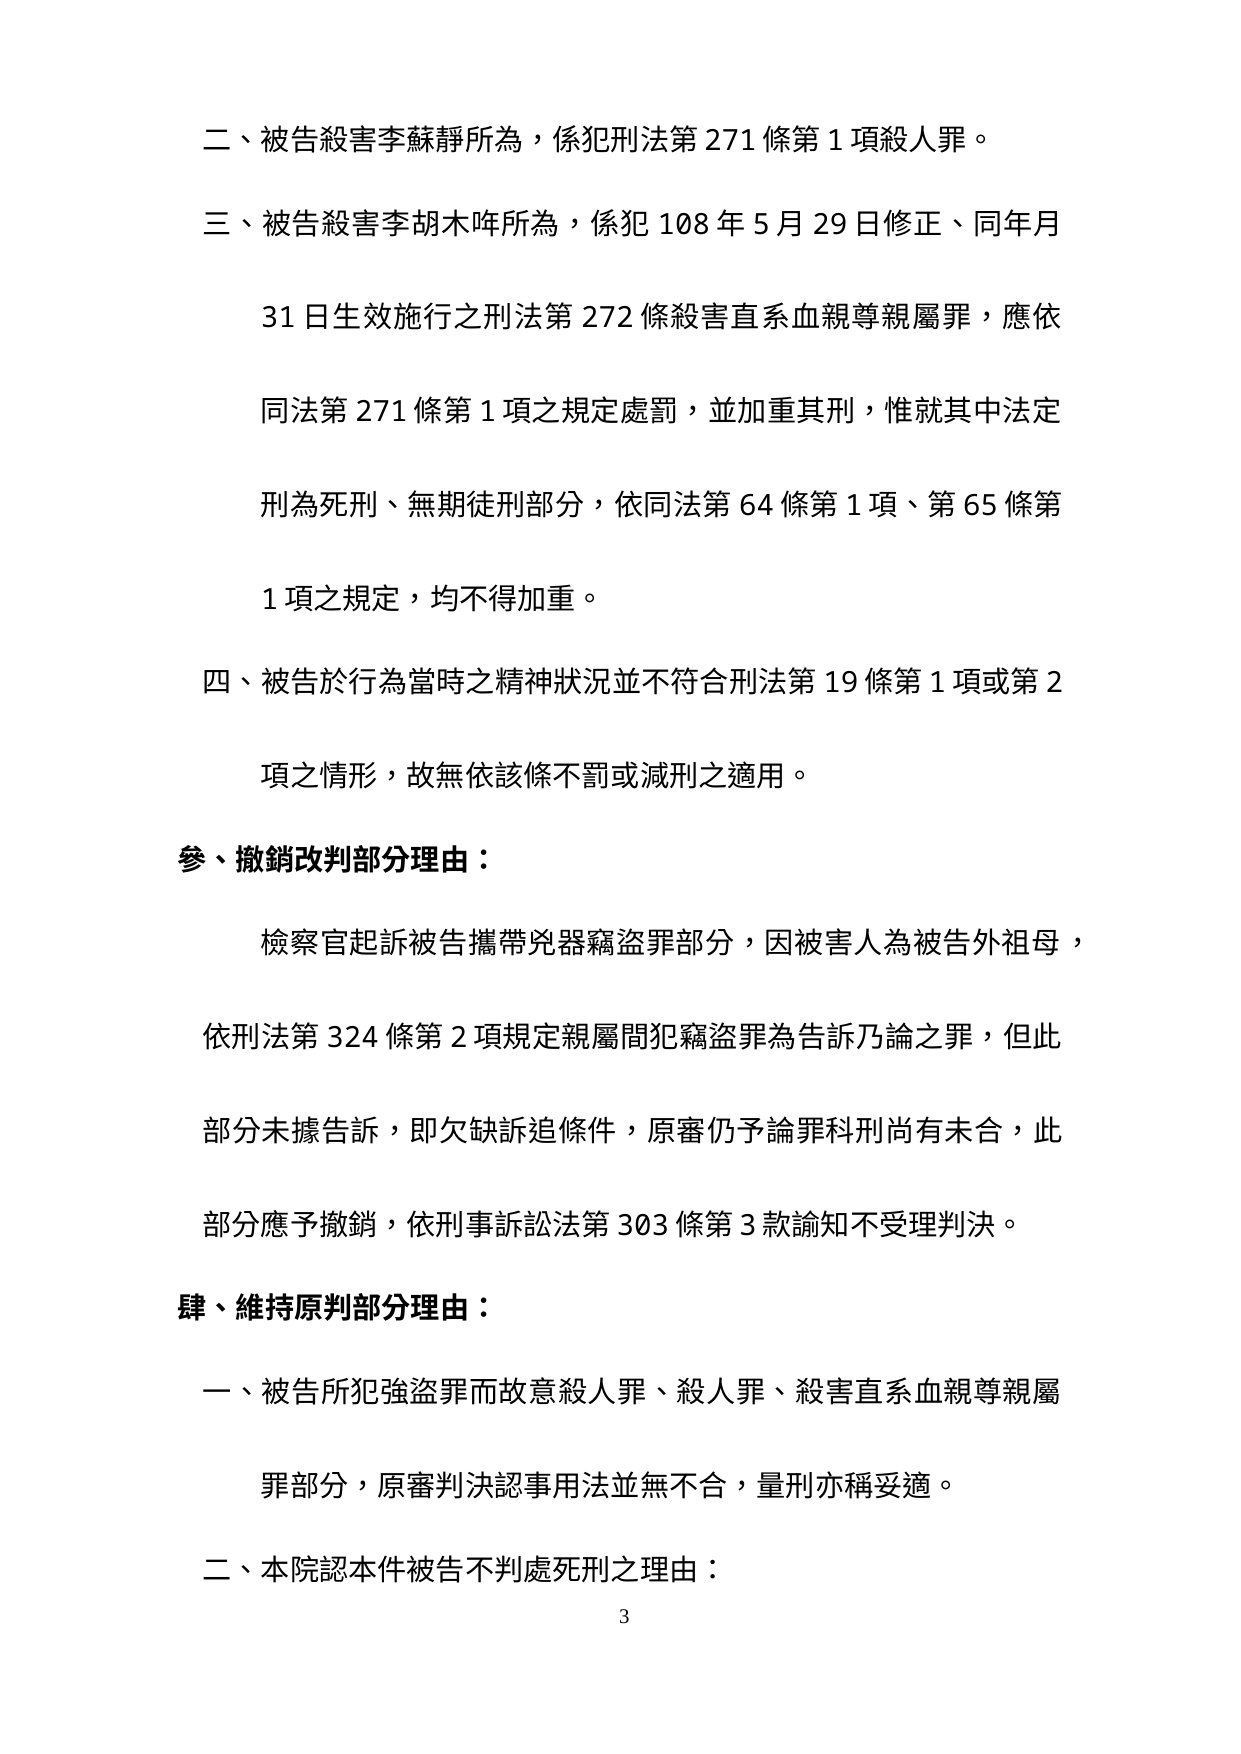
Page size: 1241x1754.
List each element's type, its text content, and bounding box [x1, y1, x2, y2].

text 二、本院認本件被告不判處死刑之理由： [202, 1526, 1063, 1588]
text 三、被告殺害李胡木哖所為，係犯108年5月29日修正、同年月31日生效施行之刑法第272條殺害直系血親尊親屬罪，應依同法第271條第1項之規定處罰，並加重其刑，惟就其中法定刑為死刑、無期徒刑部分，依同法第64條第1項、第65條第1項之規定，均不得加重。 [202, 180, 1063, 617]
text 一、被告所犯強盜罪而故意殺人罪、殺人罪、殺害直系血親尊親屬罪部分，原審判決認事用法並無不合，量刑亦稱妥適。 [202, 1348, 1063, 1504]
text 檢察官起訴被告攜帶兇器竊盜罪部分，因被害人為被告外祖母，依刑法第324條第2項規定親屬間犯竊盜罪為告訴乃論之罪，但此部分未據告訴，即欠缺訴追條件，原審仍予論罪科刑尚有未合，此部分應予撤銷，依刑事訴訟法第303條第3款諭知不受理判決。 [202, 899, 1063, 1243]
text 肆、維持原判部分理由： [177, 1264, 1063, 1327]
text 四、被告於行為當時之精神狀況並不符合刑法第19條第1項或第2項之情形，故無依該條不罰或減刑之適用。 [202, 638, 1063, 795]
text 二、被告殺害李蘇靜所為，係犯刑法第271條第1項殺人罪。 [202, 96, 1063, 159]
text 參、撤銷改判部分理由： [177, 816, 1063, 878]
